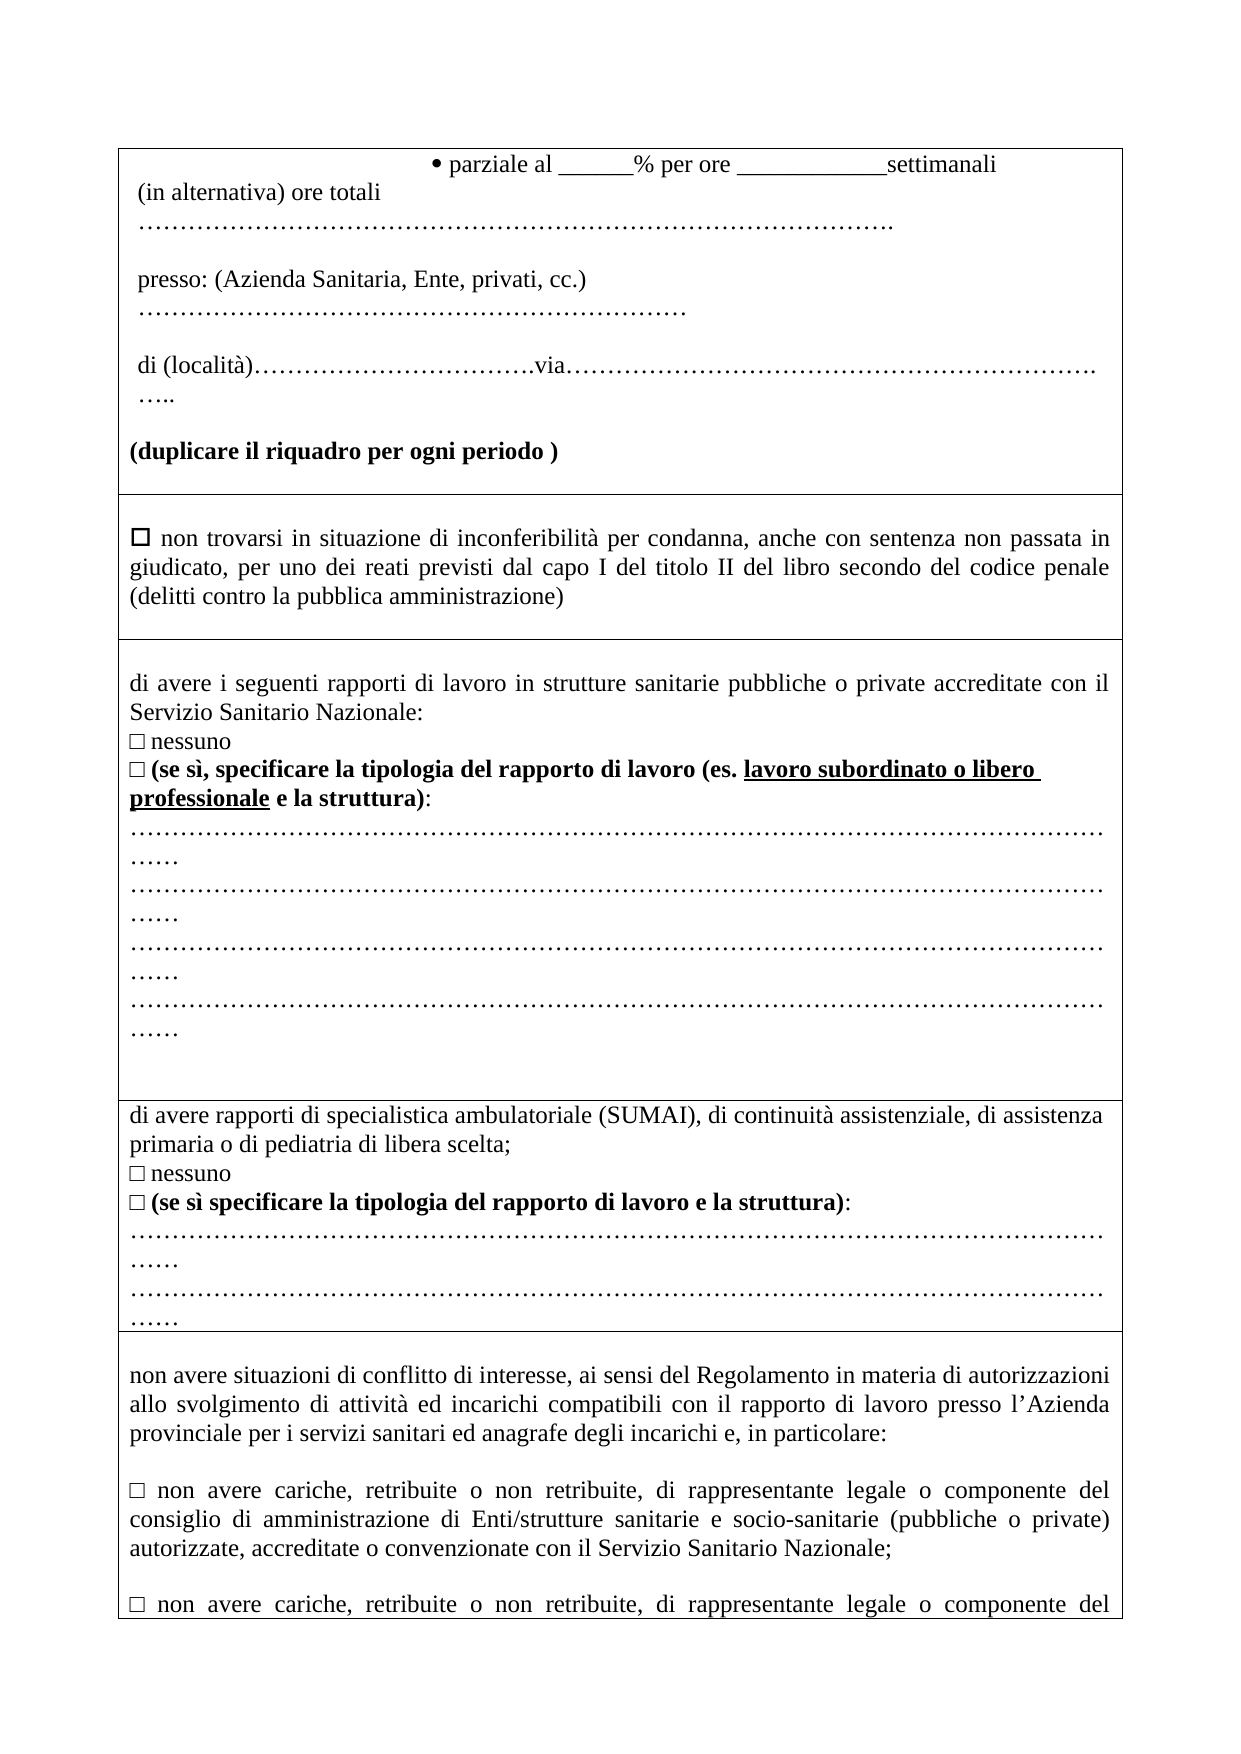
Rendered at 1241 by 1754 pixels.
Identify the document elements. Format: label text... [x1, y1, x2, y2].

table_cell non avere situazioni di conflitto di interesse, ai sensi del Regolamento in materia di autorizzazioni allo svolgimento di attività ed incarichi compatibili con il rapporto di lavoro presso l’Azienda provinciale per i servizi sanitari ed anagrafe degli incarichi e, in particolare: □ non avere cariche, retribuite o non retribuite, di rappresentante legale o componente del consiglio di amministrazione di Enti/strutture sanitarie e socio-sanitarie (pubbliche o private) autorizzate, accreditate o convenzionate con il Servizio Sanitario Nazionale; □ non avere cariche, retribuite o non retribuite, di rappresentante legale o componente del [119, 1332, 1122, 1618]
table_cell di avere i seguenti rapporti di lavoro in strutture sanitarie pubbliche o private accreditate con il Servizio Sanitario Nazionale: □ nessuno □ (se sì, specificare la tipologia del rapporto di lavoro (es. lavoro subordinato o libero professionale e la struttura): …………………………………………………………………………………………………………… …………………………………………………………………………………………………………… …………………………………………………………………………………………………………… …………………………………………………………………………………………………………… [119, 640, 1122, 1099]
table_cell  non trovarsi in situazione di inconferibilità per condanna, anche con sentenza non passata in giudicato, per uno dei reati previsti dal capo I del titolo II del libro secondo del codice penale (delitti contro la pubblica amministrazione) [119, 495, 1122, 638]
table_cell  parziale al ______% per ore ____________settimanali (in alternativa) ore totali ………………………………………………………………………………. presso: (Azienda Sanitaria, Ente, privati, cc.)………………………………………………………… di (località)…………………………….via……………………………………………………….….. (duplicare il riquadro per ogni periodo ) [119, 149, 1122, 494]
table_cell di avere rapporti di specialistica ambulatoriale (SUMAI), di continuità assistenziale, di assistenza primaria o di pediatria di libera scelta; □ nessuno □ (se sì specificare la tipologia del rapporto di lavoro e la struttura): …………………………………………………………………………………………………………… …………………………………………………………………………………………………………… [119, 1101, 1122, 1331]
